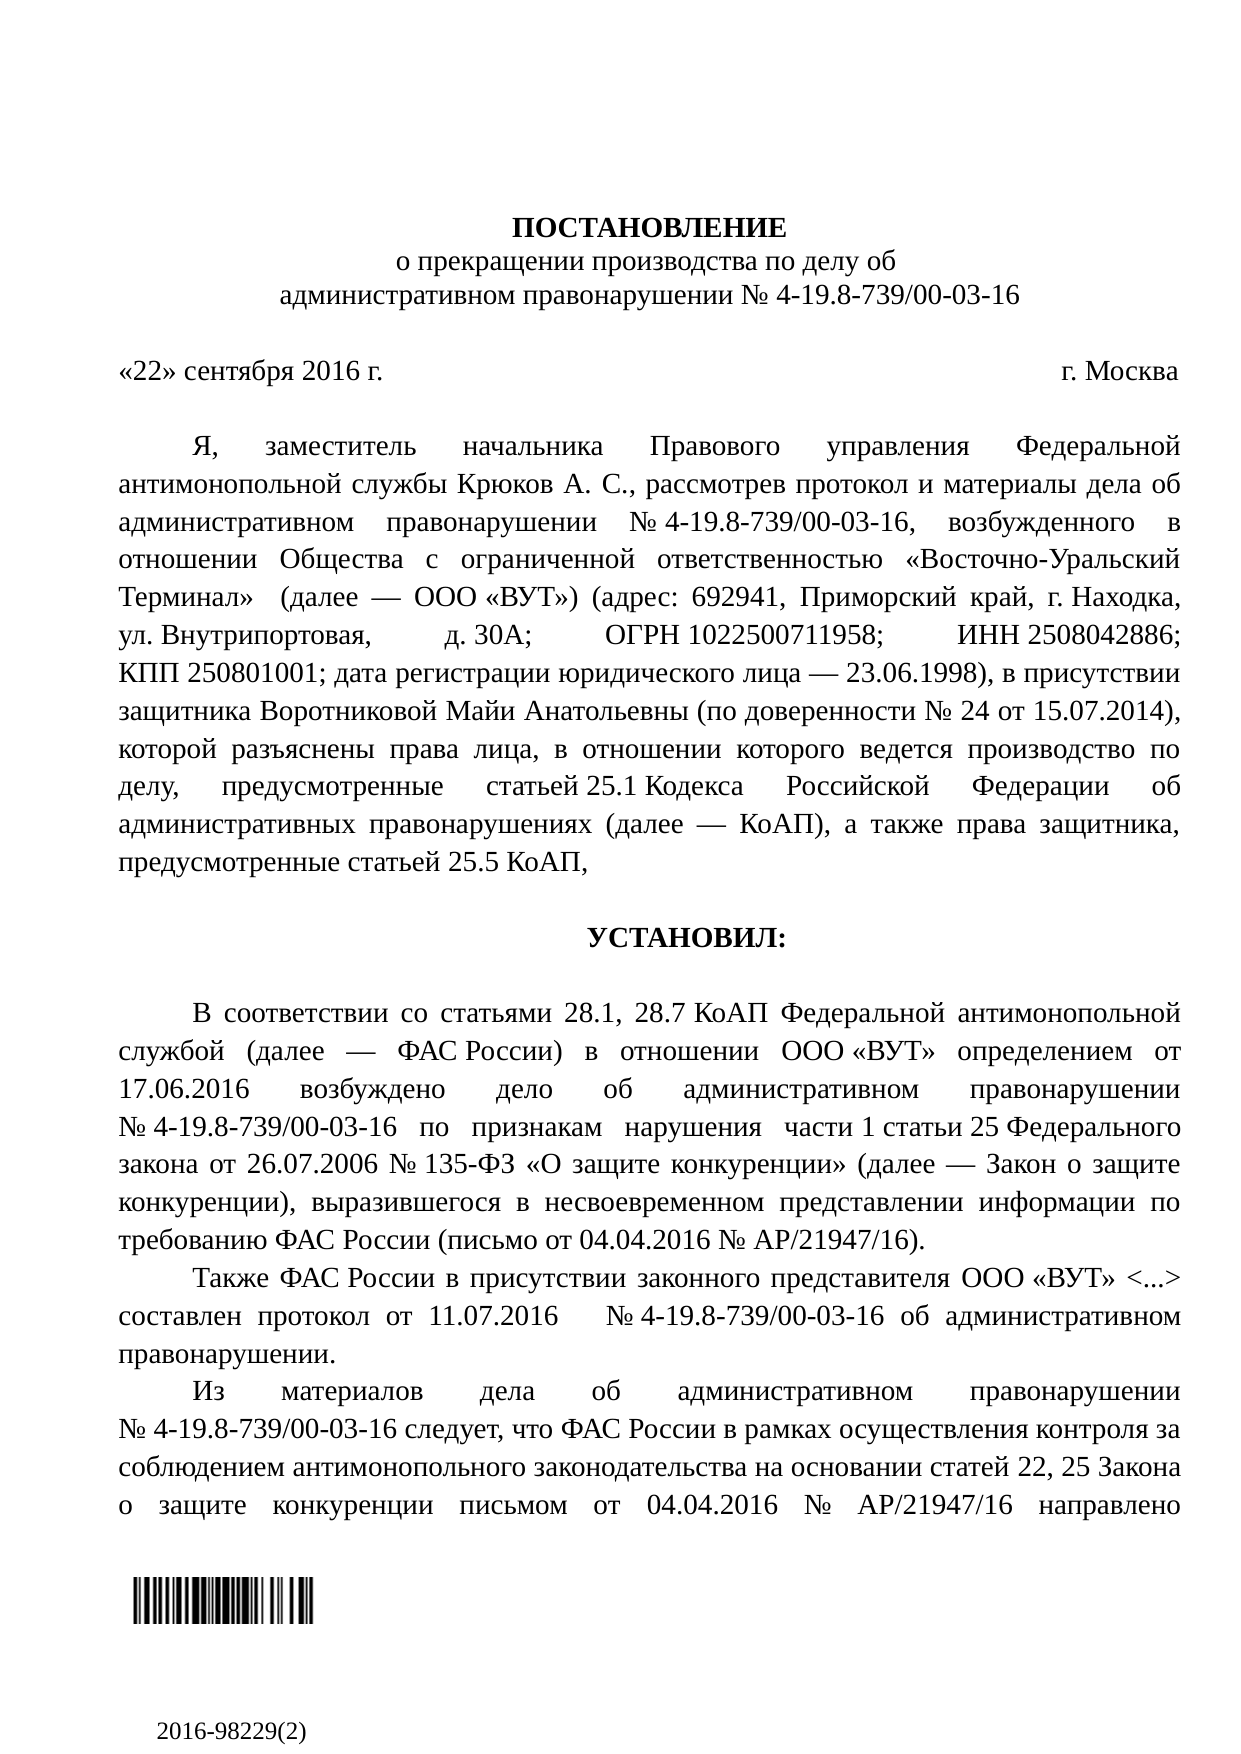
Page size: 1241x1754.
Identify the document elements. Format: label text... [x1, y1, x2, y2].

text В соответствии со статьями 28.1, 28.7 КоАП Федеральной антимонопольной службой (далее — ФАС России) в отношении ООО «ВУТ» определением от 17.06.2016 возбуждено дело об административном правонарушении № 4-19.8-739/00-03-16 по признакам нарушения части 1 статьи 25 Федерального закона от 26.07.2006 № 135-ФЗ «О защите конкуренции» (далее — Закон о защите конкуренции), выразившегося в несвоевременном представлении информации по требованию ФАС России (письмо от 04.04.2016 № АР/21947/16). [118, 991, 1181, 1256]
text УСТАНОВИЛ: [118, 916, 1181, 953]
picture [118, 1577, 331, 1624]
text административном правонарушении № 4-19.8-739/00-03-16 [118, 277, 1181, 311]
text ПОСТАНОВЛЕНИЕ [118, 210, 1181, 243]
text Также ФАС России в присутствии законного представителя ООО «ВУТ» <...> составлен протокол от 11.07.2016 № 4-19.8-739/00-03-16 об административном правонарушении. [118, 1256, 1181, 1369]
text «22» сентября 2016 г. г. Москва [118, 348, 1181, 386]
text Я, заместитель начальника Правового управления Федеральной антимонопольной службы Крюков А. C., рассмотрев протокол и материалы дела об административном правонарушении № 4-19.8-739/00-03-16, возбужденного в отношении Общества с ограниченной ответственностью «Восточно-Уральский Терминал» (далее — ООО «ВУТ») (адрес: 692941, Приморский край, г. Находка, ул. Внутрипортовая, д. 30А; ОГРН 1022500711958; ИНН 2508042886; КПП 250801001; дата регистрации юридического лица — 23.06.1998), в присутствии защитника Воротниковой Майи Анатольевны (по доверенности № 24 от 15.07.2014), которой разъяснены права лица, в отношении которого ведется производство по делу, предусмотренные статьей 25.1 Кодекса Российской Федерации об административных правонарушениях (далее — КоАП), а также права защитника, предусмотренные статьей 25.5 КоАП, [118, 424, 1181, 878]
text о прекращении производства по делу об [118, 243, 1181, 277]
text Из материалов дела об административном правонарушении № 4-19.8-739/00-03-16 следует, что ФАС России в рамках осуществления контроля за соблюдением антимонопольного законодательства на основании статей 22, 25 Закона о защите конкуренции письмом от 04.04.2016 № АР/21947/16 направлено [118, 1369, 1181, 1521]
